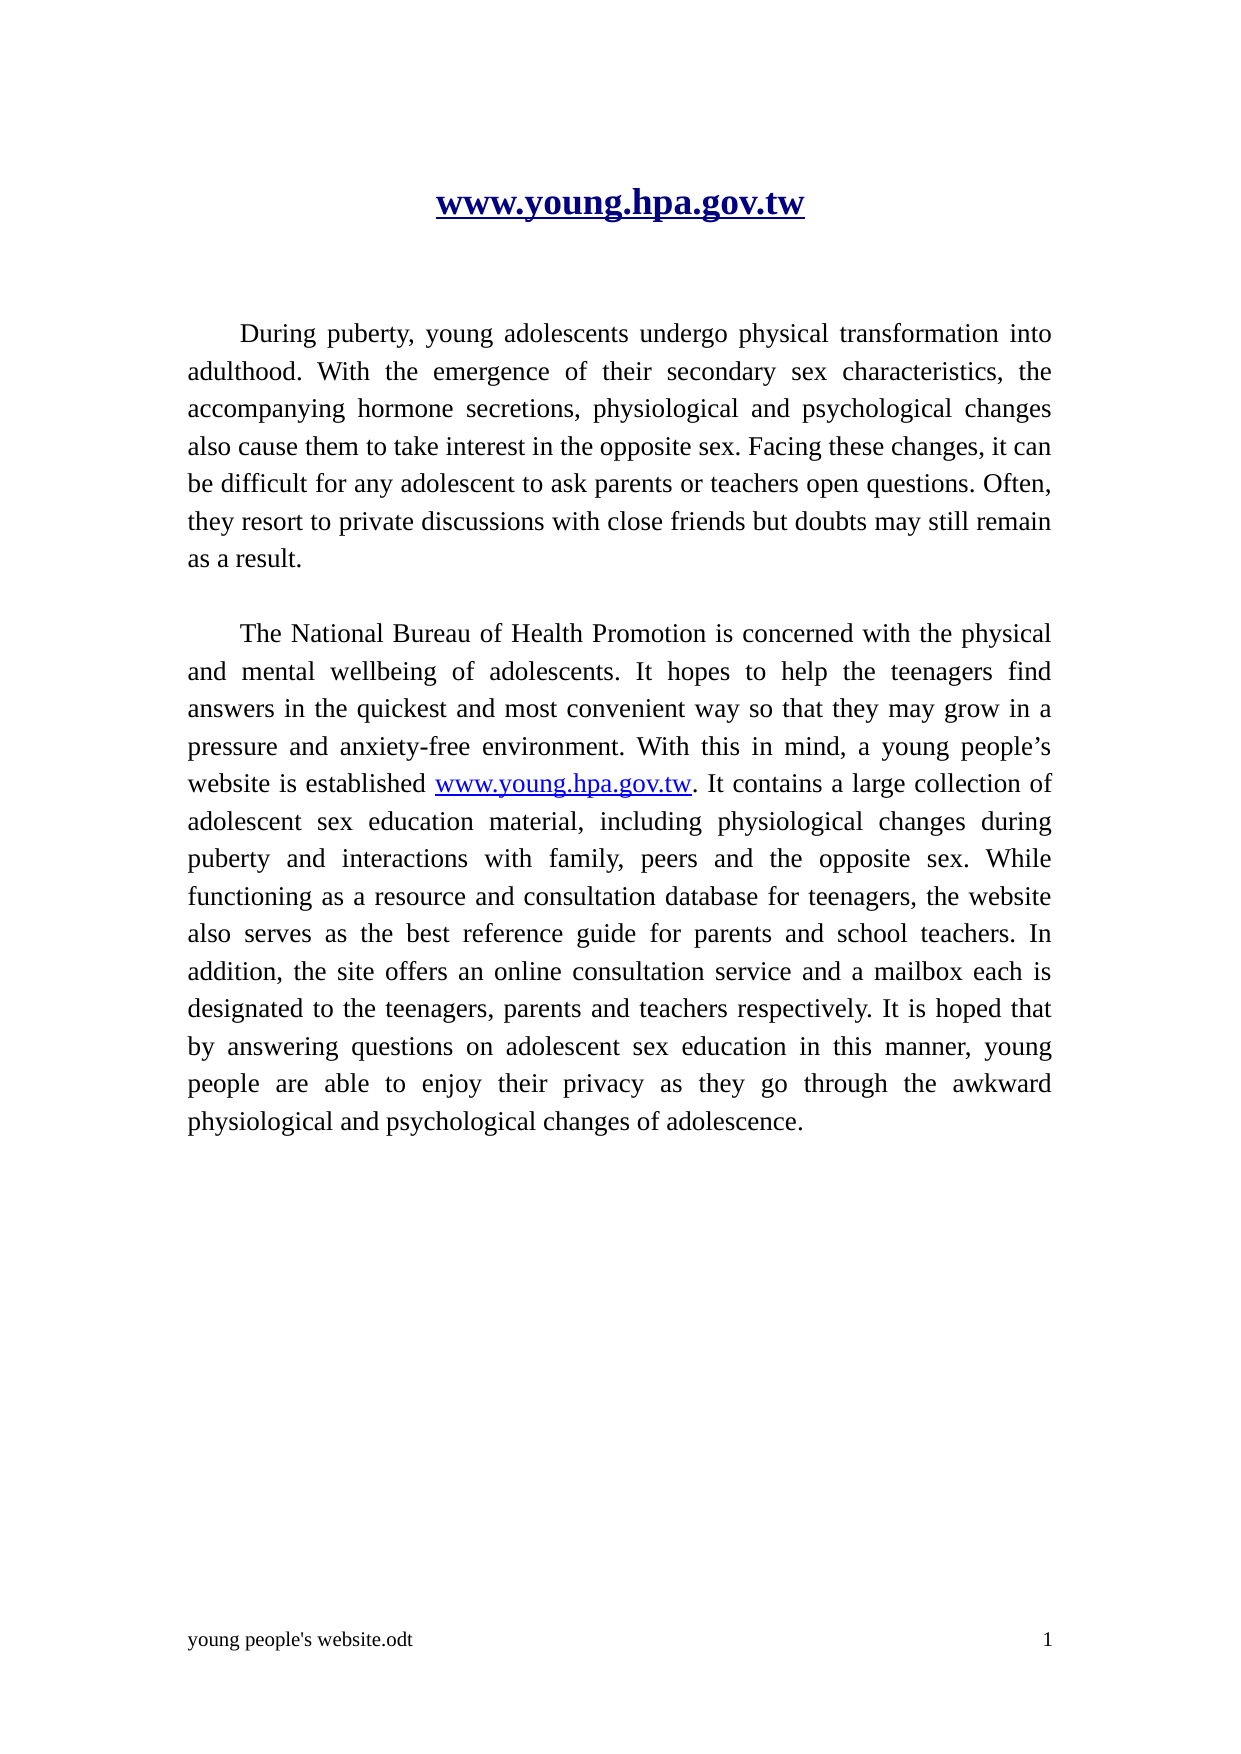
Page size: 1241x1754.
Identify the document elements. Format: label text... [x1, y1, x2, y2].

text During puberty, young adolescents undergo physical transformation into adulthood. With the emergence of their secondary sex characteristics, the accompanying hormone secretions, physiological and psychological changes also cause them to take interest in the opposite sex. Facing these changes, it can be difficult for any adolescent to ask parents or teachers open questions. Often, they resort to private discussions with close friends but doubts may still remain as a result. [187, 314, 1053, 577]
text The National Bureau of Health Promotion is concerned with the physical and mental wellbeing of adolescents. It hopes to help the teenagers find answers in the quickest and most convenient way so that they may grow in a pressure and anxiety-free environment. With this in mind, a young people’s website is established www.young.hpa.gov.tw. It contains a large collection of adolescent sex education material, including physiological changes during puberty and interactions with family, peers and the opposite sex. While functioning as a resource and consultation database for teenagers, the website also serves as the best reference guide for parents and school teachers. In addition, the site offers an online consultation service and a mailbox each is designated to the teenagers, parents and teachers respectively. It is hoped that by answering questions on adolescent sex education in this manner, young people are able to enjoy their privacy as they go through the awkward physiological and psychological changes of adolescence. [187, 614, 1053, 1139]
text www.young.hpa.gov.tw [187, 164, 1053, 239]
